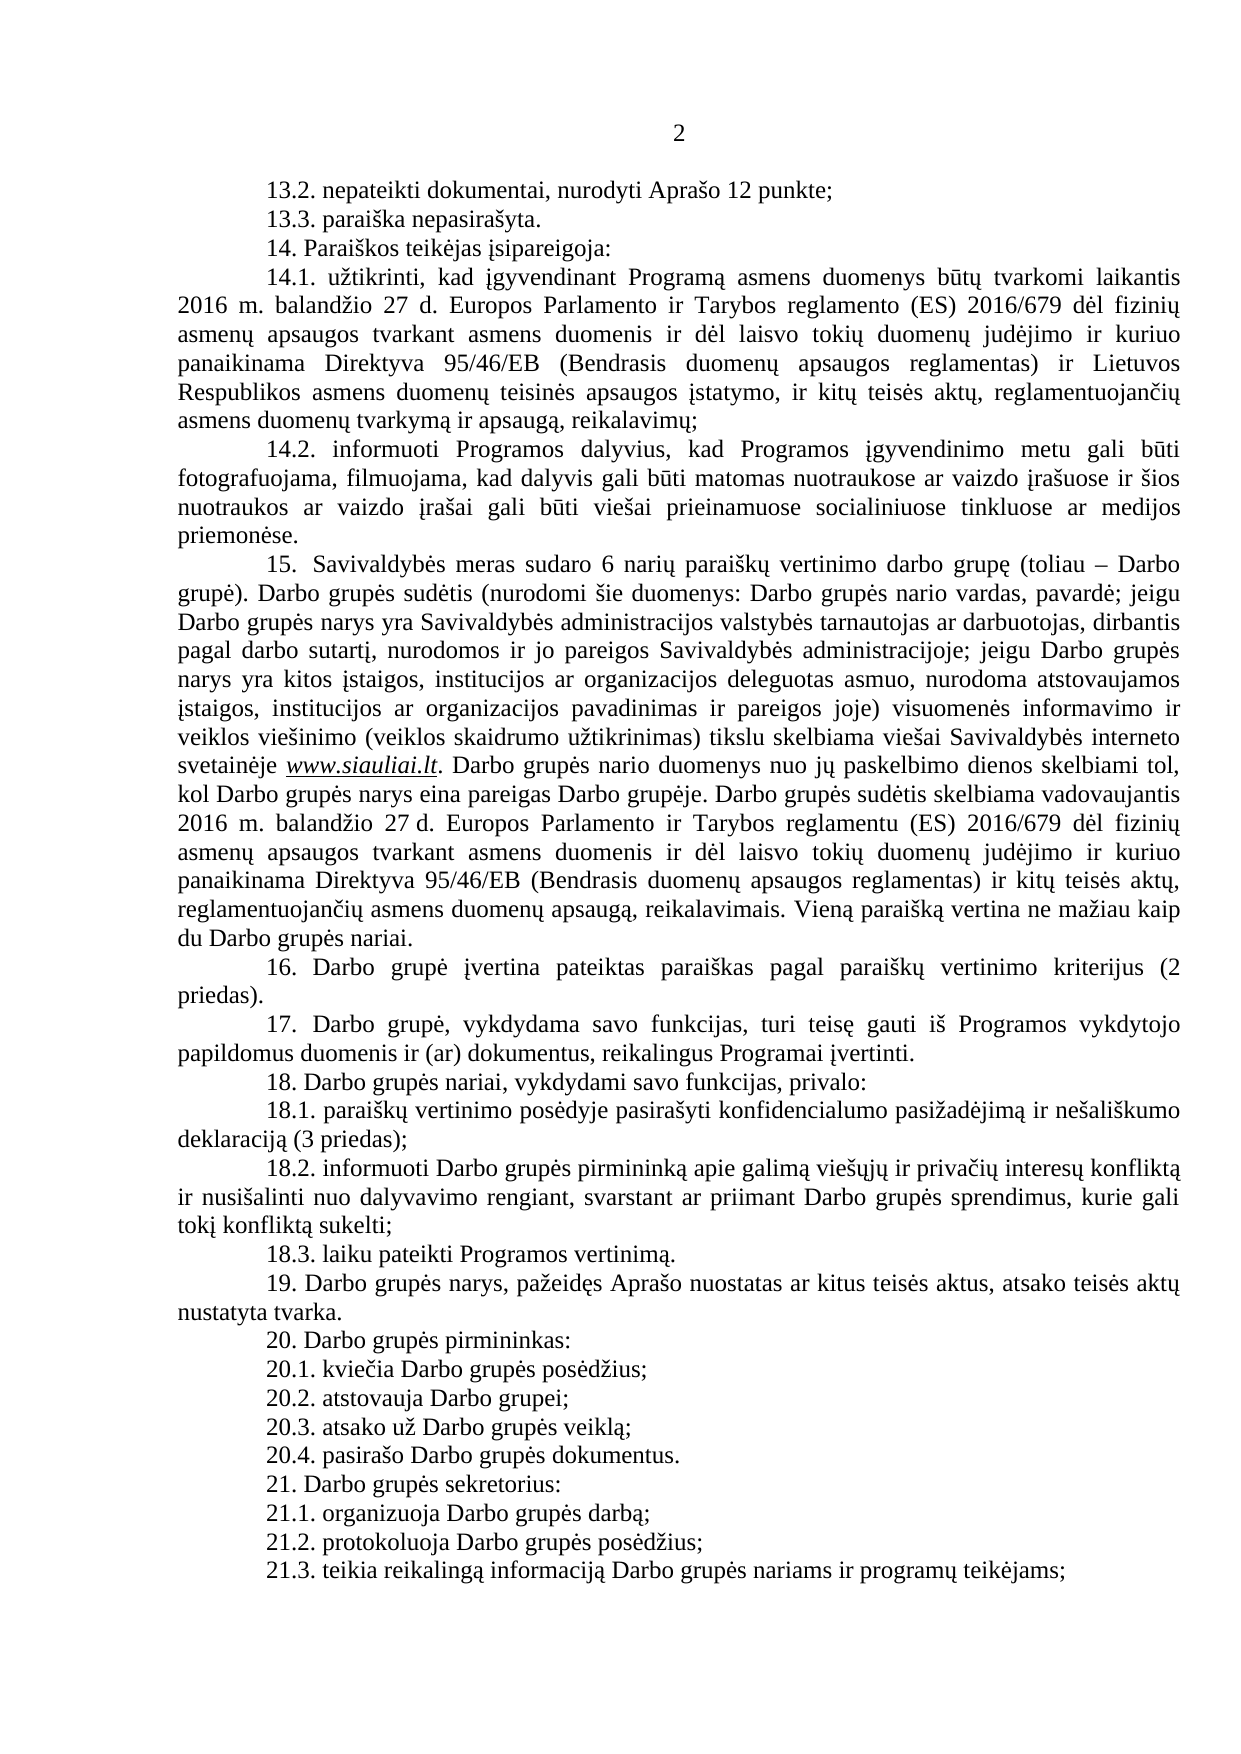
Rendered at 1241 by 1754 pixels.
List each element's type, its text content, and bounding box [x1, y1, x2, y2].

text 14.1. užtikrinti, kad įgyvendinant Programą asmens duomenys būtų tvarkomi laikantis 2016 m. balandžio 27 d. Europos Parlamento ir Tarybos reglamento (ES) 2016/679 dėl fizinių asmenų apsaugos tvarkant asmens duomenis ir dėl laisvo tokių duomenų judėjimo ir kuriuo panaikinama Direktyva 95/46/EB (Bendrasis duomenų apsaugos reglamentas) ir Lietuvos Respublikos asmens duomenų teisinės apsaugos įstatymo, ir kitų teisės aktų, reglamentuojančių asmens duomenų tvarkymą ir apsaugą, reikalavimų; [177, 262, 1181, 434]
text 21.3. teikia reikalingą informaciją Darbo grupės nariams ir programų teikėjams; [177, 1556, 1181, 1584]
text 20.3. atsako už Darbo grupės veiklą; [177, 1412, 1181, 1441]
text 18.3. laiku pateikti Programos vertinimą. [177, 1239, 1181, 1268]
text 15. Savivaldybės meras sudaro 6 narių paraiškų vertinimo darbo grupę (toliau – Darbo grupė). Darbo grupės sudėtis (nurodomi šie duomenys: Darbo grupės nario vardas, pavardė; jeigu Darbo grupės narys yra Savivaldybės administracijos valstybės tarnautojas ar darbuotojas, dirbantis pagal darbo sutartį, nurodomos ir jo pareigos Savivaldybės administracijoje; jeigu Darbo grupės narys yra kitos įstaigos, institucijos ar organizacijos deleguotas asmuo, nurodoma atstovaujamos įstaigos, institucijos ar organizacijos pavadinimas ir pareigos joje) visuomenės informavimo ir veiklos viešinimo (veiklos skaidrumo užtikrinimas) tikslu skelbiama viešai Savivaldybės interneto svetainėje www.siauliai.lt. Darbo grupės nario duomenys nuo jų paskelbimo dienos skelbiami tol, kol Darbo grupės narys eina pareigas Darbo grupėje. Darbo grupės sudėtis skelbiama vadovaujantis 2016 m. balandžio 27 d. Europos Parlamento ir Tarybos reglamentu (ES) 2016/679 dėl fizinių asmenų apsaugos tvarkant asmens duomenis ir dėl laisvo tokių duomenų judėjimo ir kuriuo panaikinama Direktyva 95/46/EB (Bendrasis duomenų apsaugos reglamentas) ir kitų teisės aktų, reglamentuojančių asmens duomenų apsaugą, reikalavimais. Vieną paraišką vertina ne mažiau kaip du Darbo grupės nariai. [177, 549, 1181, 952]
text 20.1. kviečia Darbo grupės posėdžius; [177, 1354, 1181, 1383]
text 18. Darbo grupės nariai, vykdydami savo funkcijas, privalo: [177, 1067, 1181, 1096]
text 20. Darbo grupės pirmininkas: [177, 1326, 1181, 1354]
text 13.3. paraiška nepasirašyta. [177, 204, 1181, 233]
text 14.2. informuoti Programos dalyvius, kad Programos įgyvendinimo metu gali būti fotografuojama, filmuojama, kad dalyvis gali būti matomas nuotraukose ar vaizdo įrašuose ir šios nuotraukos ar vaizdo įrašai gali būti viešai prieinamuose socialiniuose tinkluose ar medijos priemonėse. [177, 434, 1181, 549]
text 14. Paraiškos teikėjas įsipareigoja: [177, 233, 1181, 262]
text 20.4. pasirašo Darbo grupės dokumentus. [177, 1441, 1181, 1469]
text 21.2. protokoluoja Darbo grupės posėdžius; [177, 1527, 1181, 1556]
text 21. Darbo grupės sekretorius: [177, 1469, 1181, 1498]
text 17. Darbo grupė, vykdydama savo funkcijas, turi teisę gauti iš Programos vykdytojo papildomus duomenis ir (ar) dokumentus, reikalingus Programai įvertinti. [177, 1009, 1181, 1067]
text 19. Darbo grupės narys, pažeidęs Aprašo nuostatas ar kitus teisės aktus, atsako teisės aktų nustatyta tvarka. [177, 1268, 1181, 1326]
text 20.2. atstovauja Darbo grupei; [177, 1383, 1181, 1412]
text 18.2. informuoti Darbo grupės pirmininką apie galimą viešųjų ir privačių interesų konfliktą ir nusišalinti nuo dalyvavimo rengiant, svarstant ar priimant Darbo grupės sprendimus, kurie gali tokį konfliktą sukelti; [177, 1153, 1181, 1239]
text 16. Darbo grupė įvertina pateiktas paraiškas pagal paraiškų vertinimo kriterijus (2 priedas). [177, 952, 1181, 1009]
text 21.1. organizuoja Darbo grupės darbą; [177, 1498, 1181, 1527]
text 18.1. paraiškų vertinimo posėdyje pasirašyti konfidencialumo pasižadėjimą ir nešališkumo deklaraciją (3 priedas); [177, 1096, 1181, 1153]
text 13.2. nepateikti dokumentai, nurodyti Aprašo 12 punkte; [177, 176, 1181, 204]
